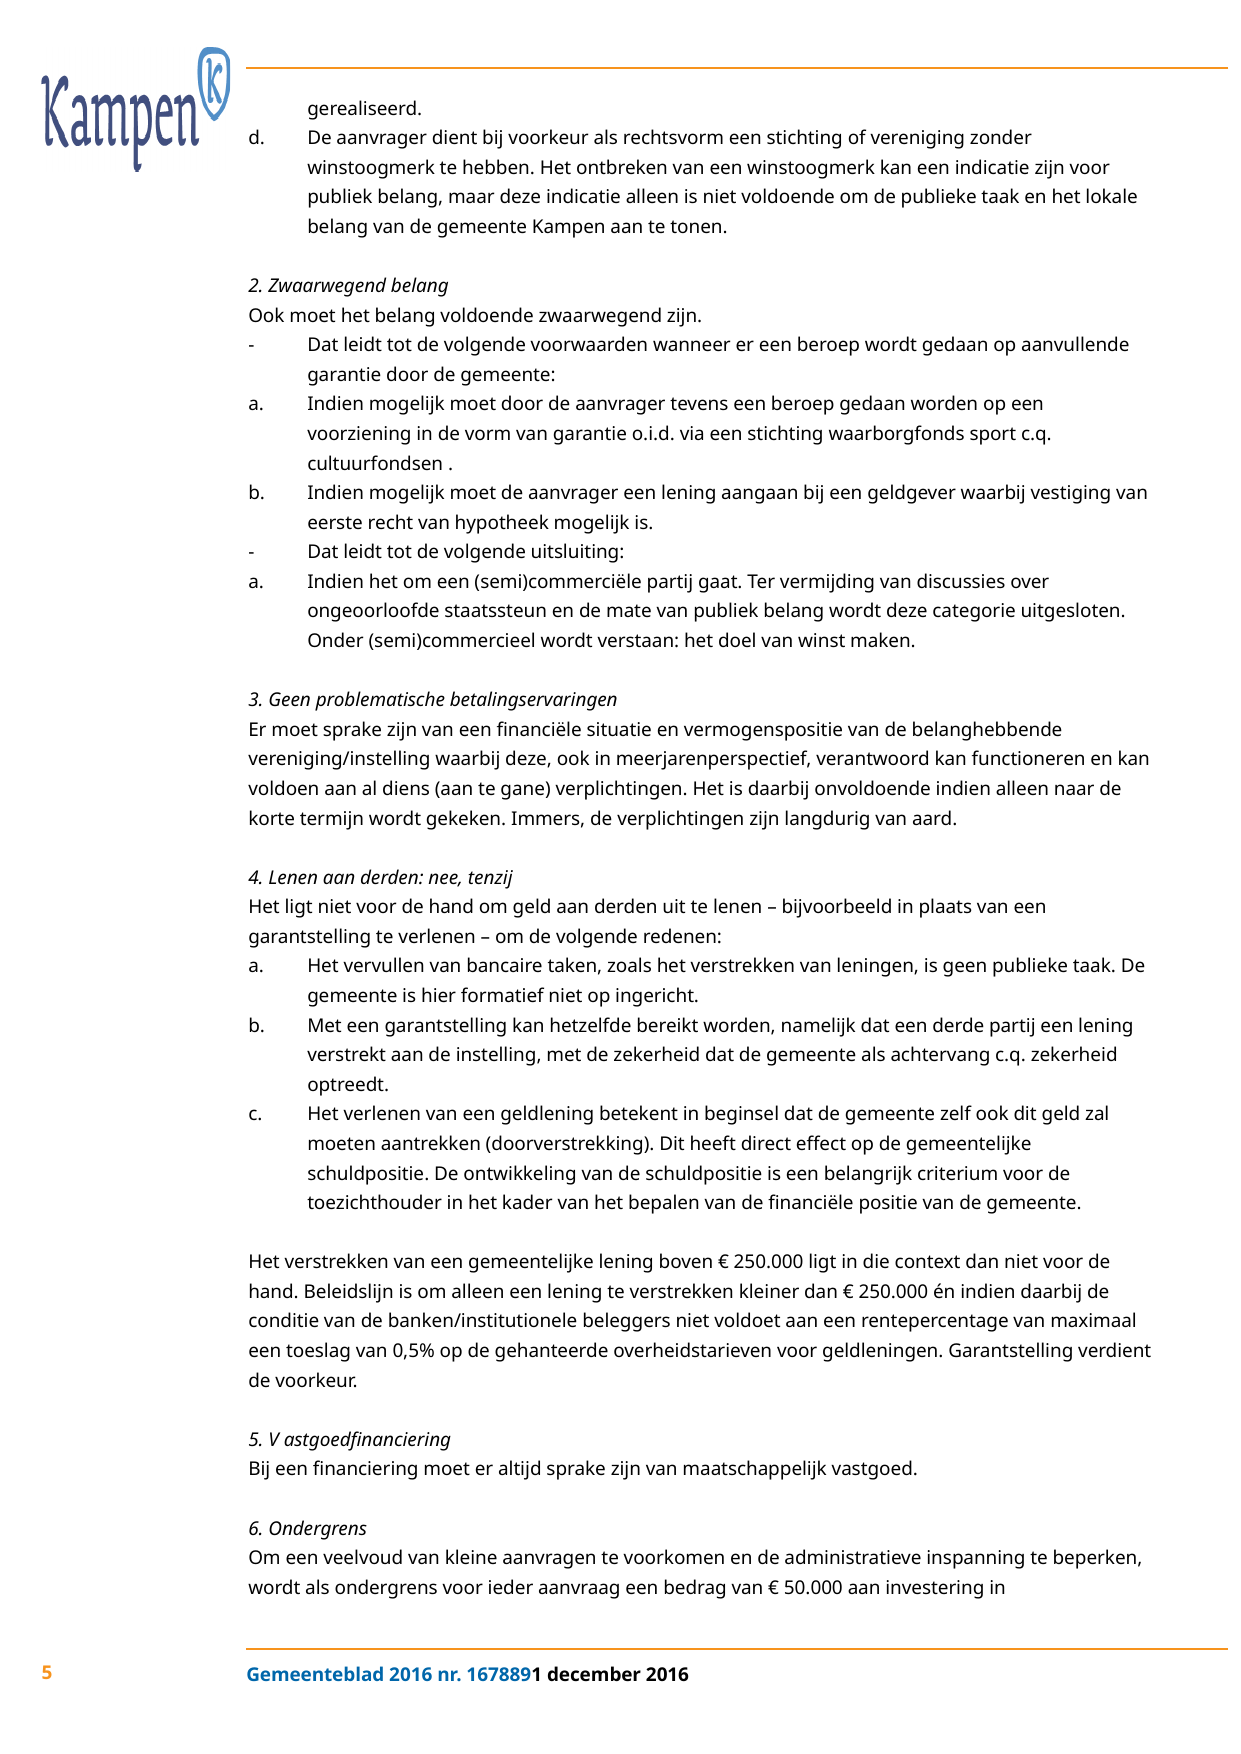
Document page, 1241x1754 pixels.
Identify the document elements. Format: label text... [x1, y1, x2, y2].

text Ook moet het belang voldoende zwaarwegend zijn. [248, 302, 1152, 328]
text 4. Lenen aan derden: nee, tenzij [248, 864, 1152, 890]
list Indien mogelijk moet de aanvrager een lening aangaan bij een geldgever waarbij vestiging van eerste recht van hypotheek mogelijk is. [248, 479, 1152, 535]
text Om een veelvoud van kleine aanvragen te voorkomen en de administratieve inspanning te beperken, wordt als ondergrens voor ieder aanvraag een bedrag van € 50.000 aan investering in [248, 1544, 1152, 1600]
text Het ligt niet voor de hand om geld aan derden uit te lenen – bijvoorbeeld in plaats van een garantstelling te verlenen – om de volgende redenen: [248, 893, 1152, 949]
text 2. Zwaarwegend belang [248, 272, 1152, 298]
list Het vervullen van bancaire taken, zoals het verstrekken van leningen, is geen publieke taak. De gemeente is hier formatief niet op ingericht. [248, 953, 1152, 1008]
text 6. Ondergrens [248, 1515, 1152, 1541]
list De aanvrager dient bij voorkeur als rechtsvorm een stichting of vereniging zonder winstoogmerk te hebben. Het ontbreken van een winstoogmerk kan een indicatie zijn voor publiek belang, maar deze indicatie alleen is niet voldoende om de publieke taak en het lokale belang van de gemeente Kampen aan te tonen. [248, 124, 1152, 239]
list Het verlenen van een geldlening betekent in beginsel dat de gemeente zelf ook dit geld zal moeten aantrekken (doorverstrekking). Dit heeft direct effect op de gemeentelijke schuldpositie. De ontwikkeling van de schuldpositie is een belangrijk criterium voor de toezichthouder in het kader van het bepalen van de financiële positie van de gemeente. [248, 1101, 1152, 1215]
picture [41, 47, 231, 172]
list Indien het om een (semi)commerciële partij gaat. Ter vermijding van discussies over ongeoorloofde staatssteun en de mate van publiek belang wordt deze categorie uitgesloten. Onder (semi)commercieel wordt verstaan: het doel van winst maken. [248, 568, 1152, 653]
list Dat leidt tot de volgende voorwaarden wanneer er een beroep wordt gedaan op aanvullende garantie door de gemeente: [248, 331, 1152, 387]
list Dat leidt tot de volgende uitsluiting: [248, 538, 1152, 564]
text Het verstrekken van een gemeentelijke lening boven € 250.000 ligt in die context dan niet voor de hand. Beleidslijn is om alleen een lening te verstrekken kleiner dan € 250.000 én indien daarbij de conditie van de banken/institutionele beleggers niet voldoet aan een rentepercentage van maximaal een toeslag van 0,5% op de gehanteerde overheidstarieven voor geldleningen. Garantstelling verdient de voorkeur. [248, 1248, 1152, 1393]
text 5. V astgoedfinanciering [248, 1426, 1152, 1452]
text Er moet sprake zijn van een financiële situatie en vermogenspositie van de belanghebbende vereniging/instelling waarbij deze, ook in meerjarenperspectief, verantwoord kan functioneren en kan voldoen aan al diens (aan te gane) verplichtingen. Het is daarbij onvoldoende indien alleen naar de korte termijn wordt gekeken. Immers, de verplichtingen zijn langdurig van aard. [248, 716, 1152, 831]
list gerealiseerd. [248, 95, 1152, 121]
list Indien mogelijk moet door de aanvrager tevens een beroep gedaan worden op een voorziening in de vorm van garantie o.i.d. via een stichting waarborgfonds sport c.q. cultuurfondsen . [248, 391, 1152, 476]
text 3. Geen problematische betalingservaringen [248, 686, 1152, 712]
list Met een garantstelling kan hetzelfde bereikt worden, namelijk dat een derde partij een lening verstrekt aan de instelling, met de zekerheid dat de gemeente als achtervang c.q. zekerheid optreedt. [248, 1012, 1152, 1097]
text Bij een financiering moet er altijd sprake zijn van maatschappelijk vastgoed. [248, 1456, 1152, 1481]
